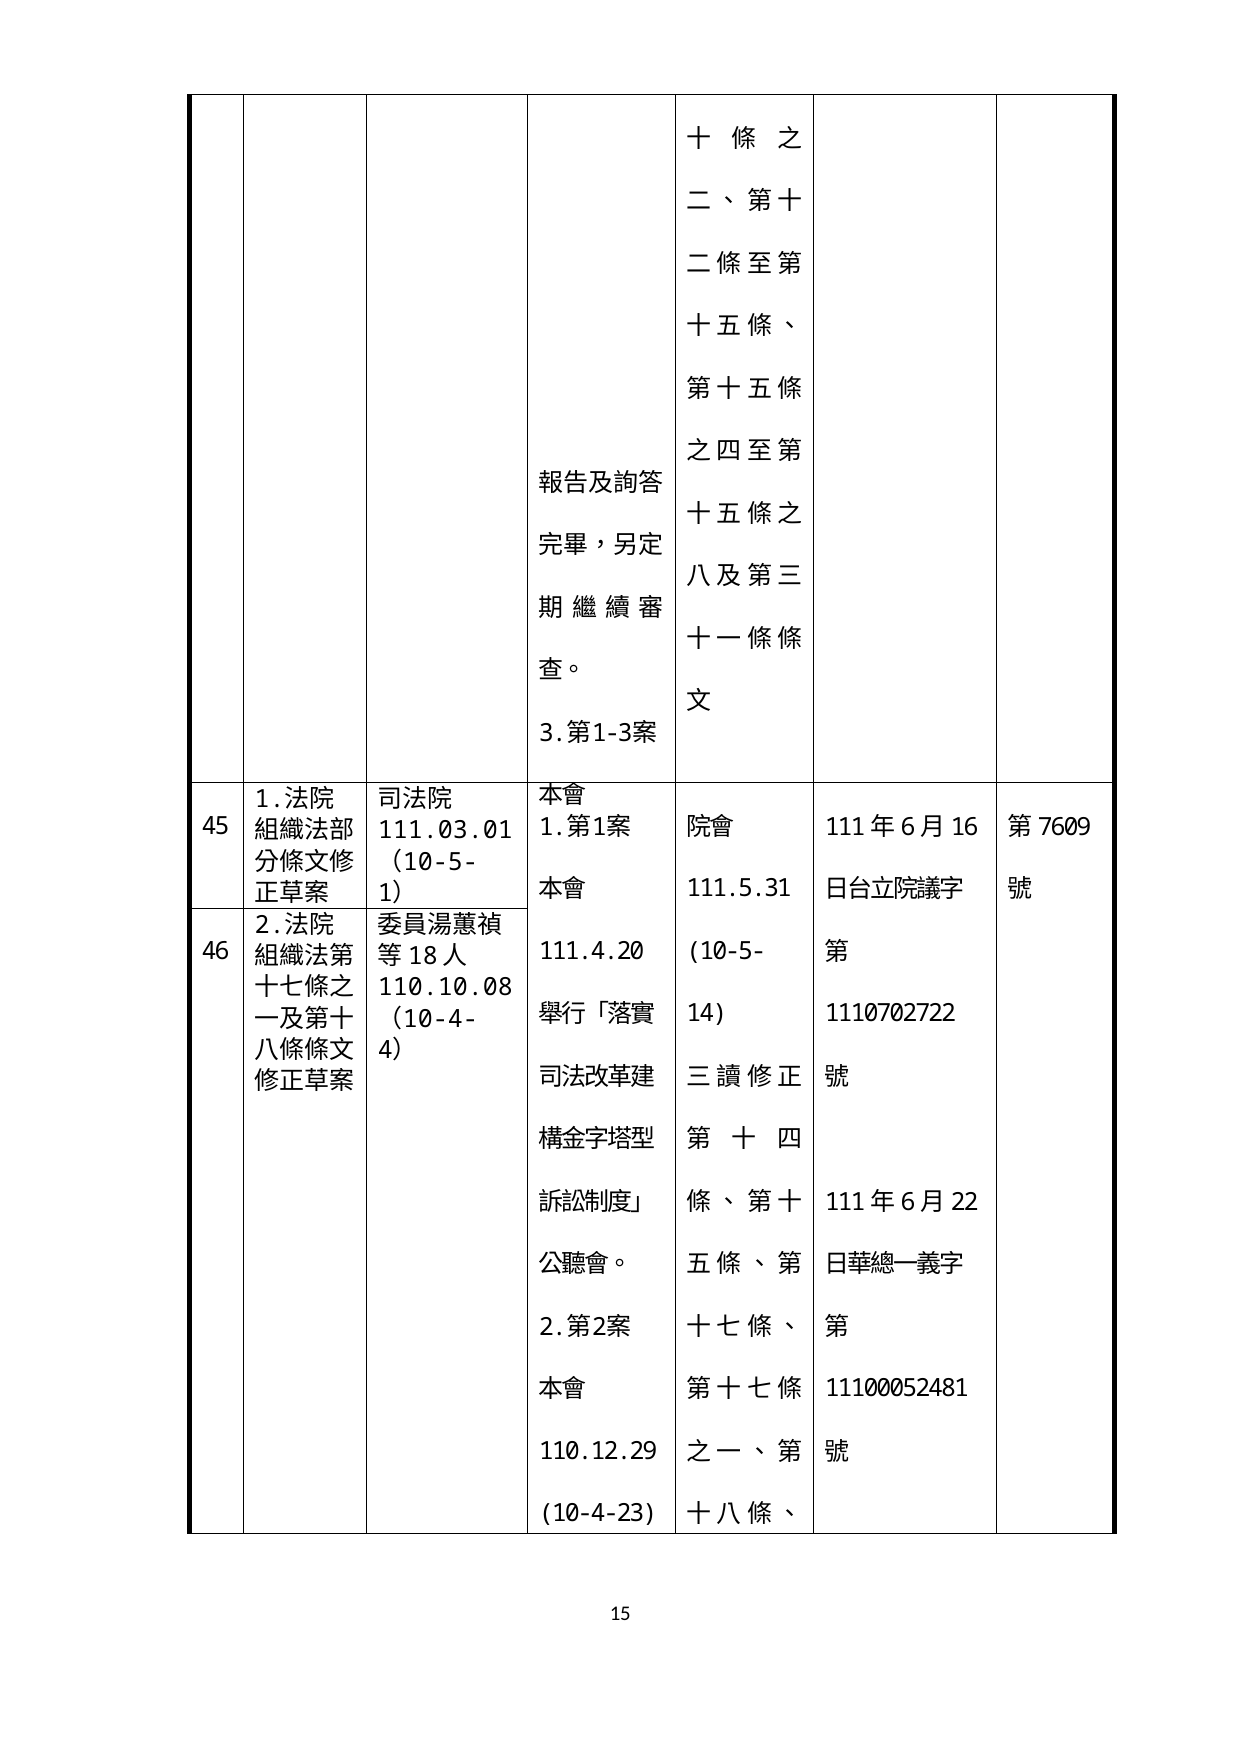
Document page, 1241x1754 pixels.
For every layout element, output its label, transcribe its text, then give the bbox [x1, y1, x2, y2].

table_cell 第7609號 [997, 783, 1112, 1533]
table_cell 1.第1案 本會111.4.20舉行「落實司法改革建構金字塔型訴訟制度」公聽會。 2.第2案 本會110.12.29 (10-4-23)報告及詢答完畢，另定期繼續審查。 3.第1-2案 本會111.5.25 (10-5-21)審查完竣，不須交由黨團協商。 [528, 783, 675, 1533]
table_cell [814, 95, 996, 782]
table_cell 委員湯蕙禎等18人 110.10.08 （10-4-4） [367, 909, 527, 1533]
table_cell 46 [192, 909, 243, 1533]
table_cell [244, 95, 366, 782]
table_cell 45 [192, 783, 243, 908]
table_cell [367, 95, 527, 782]
table_cell 1.法院組織法部分條文修正草案 [244, 783, 366, 908]
table_cell [192, 95, 243, 782]
table_cell 2.法院組織法第十七條之一及第十八條條文修正草案 [244, 909, 366, 1533]
table_cell 十條之二、第十二條至第十五條、第十五條之四至第十五條之八及第三十一條條文 [676, 95, 813, 782]
table_cell [997, 95, 1112, 782]
table_cell 司法院 111.03.01 （10-5-1） [367, 783, 527, 908]
table_cell 1.第1案 本會111.4.20舉行「落實司法改革建構金字塔型訴訟制度」公聽會。 2.第3案 本會110.12.29 (10-4-23)報告及詢答完畢，另定期繼續審查。 3.第1-3案 本會111.5.25 (10-5-21)審查完竣，不須交由黨團協商。 [528, 95, 675, 782]
table_cell 111年6月16日台立院議字第1110702722號 111年6月22日華總一義字第11100052481號 [814, 783, 996, 1533]
table_cell 院會 111.5.31 (10-5-14) 三讀修正第十四條、第十五條、第十七條、第十七條之一、第十八條、 [676, 783, 813, 1533]
